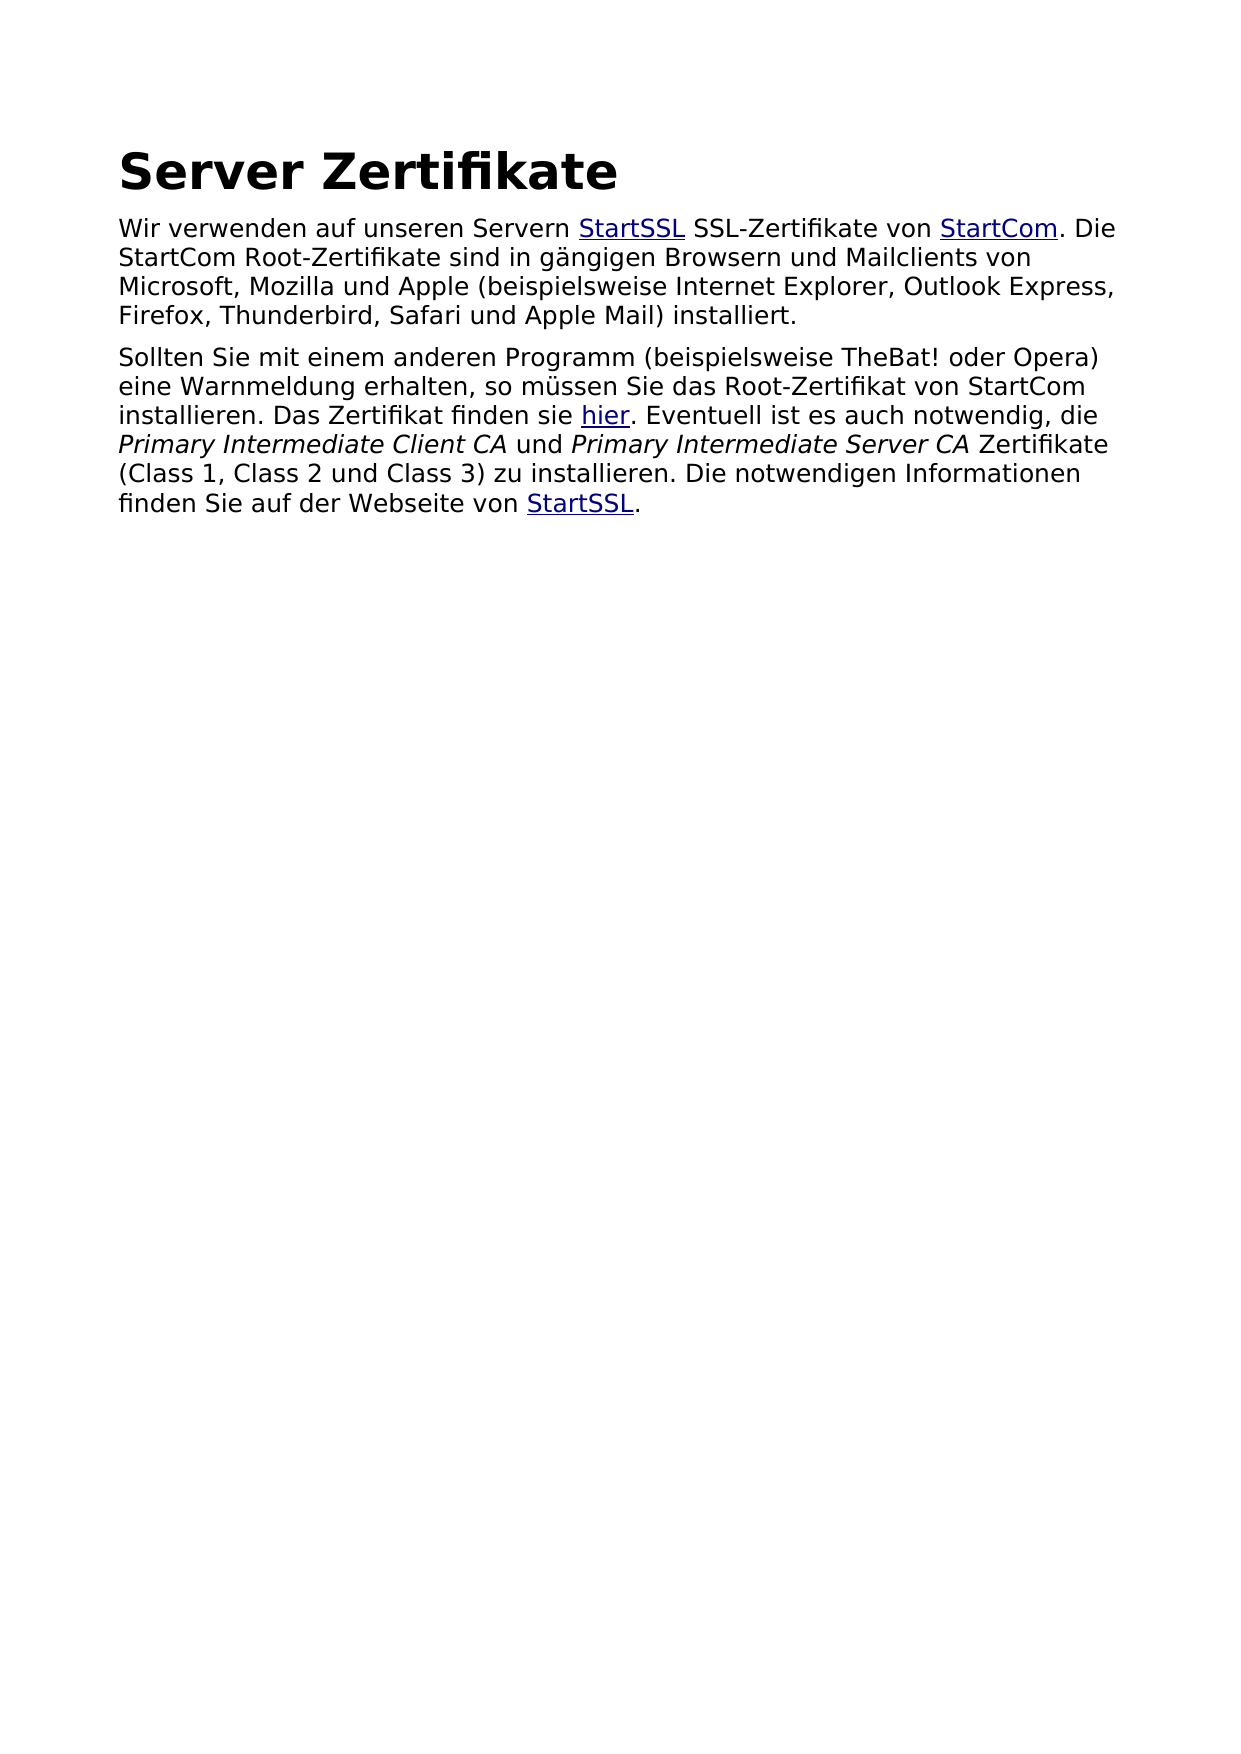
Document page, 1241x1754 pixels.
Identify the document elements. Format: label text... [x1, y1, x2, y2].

text Sollten Sie mit einem anderen Programm (beispielsweise TheBat! oder Opera) eine Warnmeldung erhalten, so müssen Sie das Root-Zertifikat von StartCom installieren. Das Zertifikat finden sie hier. Eventuell ist es auch notwendig, die Primary Intermediate Client CA und Primary Intermediate Server CA Zertifikate (Class 1, Class 2 und Class 3) zu installieren. Die notwendigen Informationen finden Sie auf der Webseite von StartSSL. [118, 343, 1122, 518]
subtitle Server Zertifikate [118, 143, 1122, 201]
text Wir verwenden auf unseren Servern StartSSL SSL-Zertifikate von StartCom. Die StartCom Root-Zertifikate sind in gängigen Browsern und Mailclients von Microsoft, Mozilla und Apple (beispielsweise Internet Explorer, Outlook Express, Firefox, Thunderbird, Safari und Apple Mail) installiert. [118, 214, 1122, 331]
